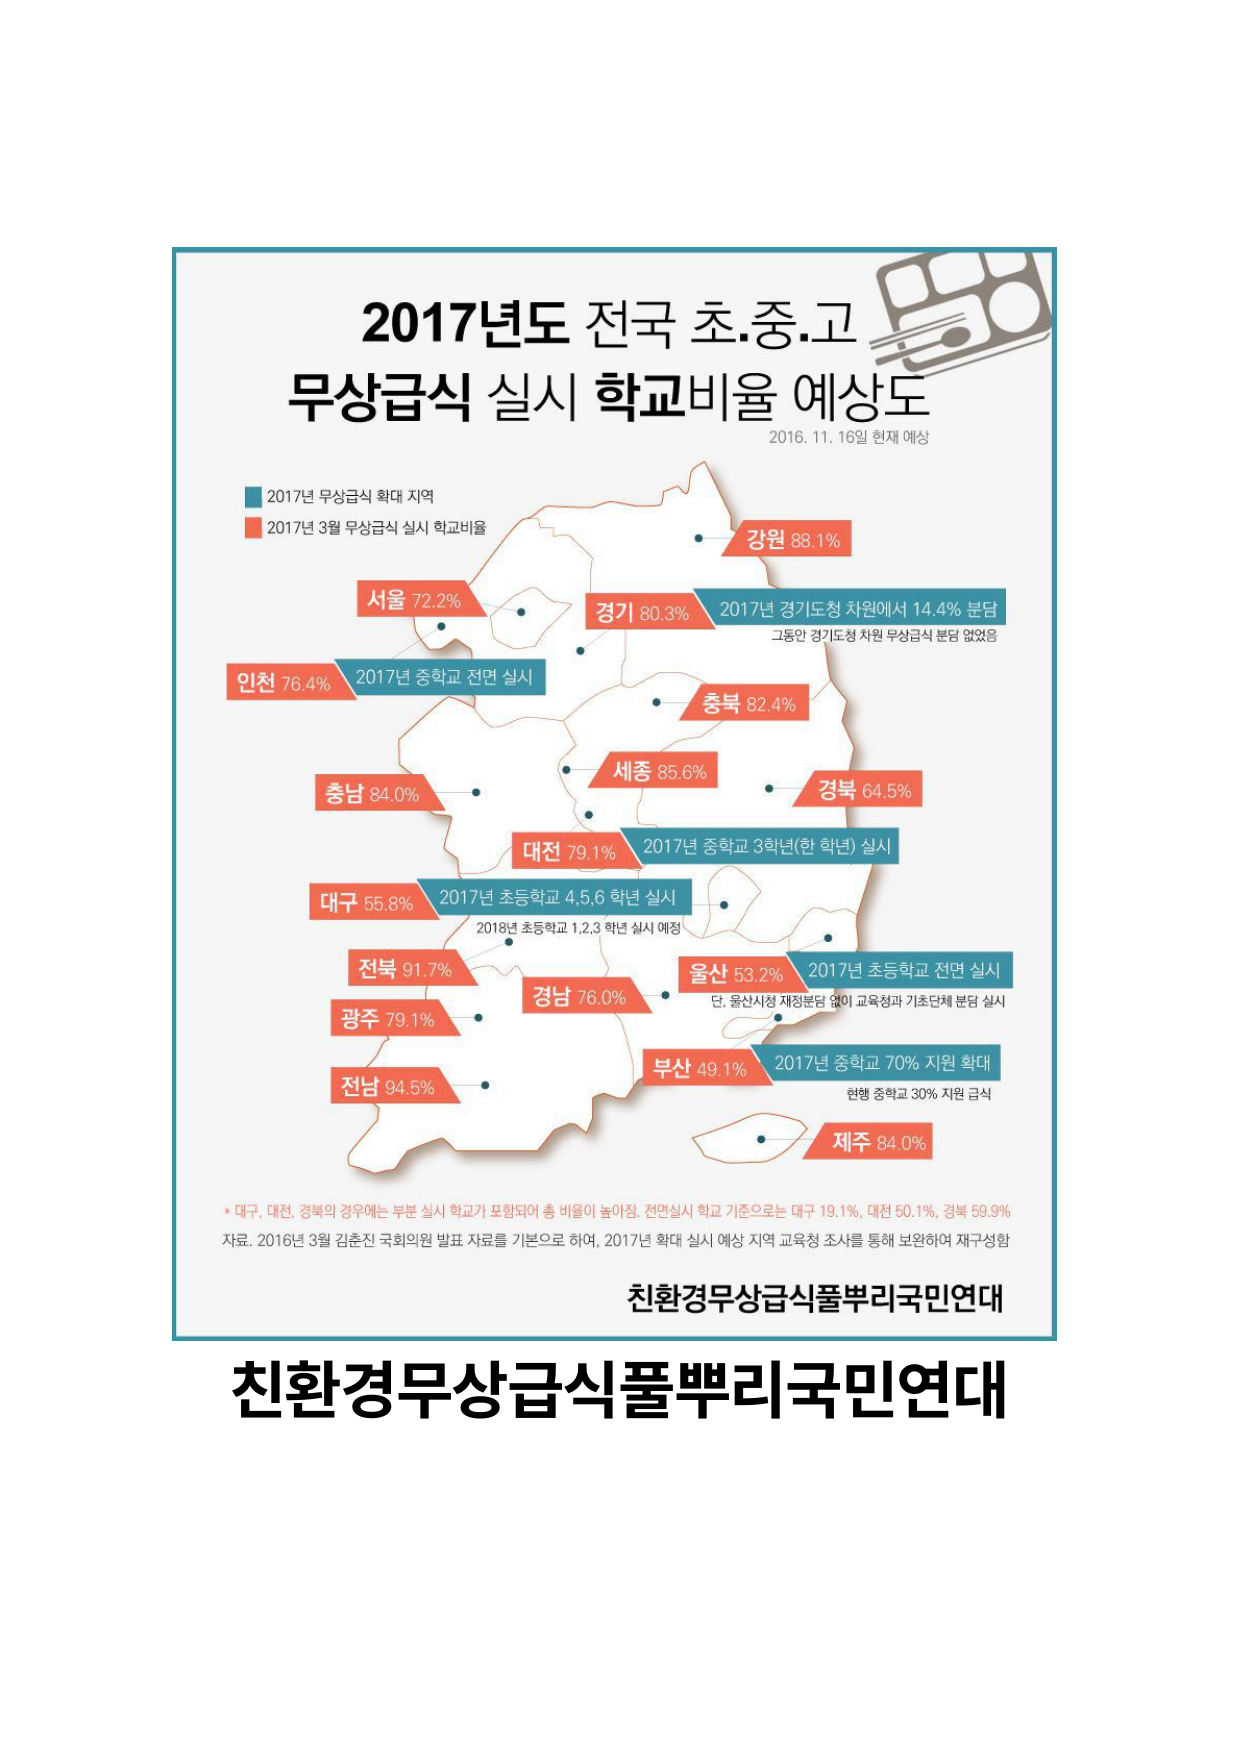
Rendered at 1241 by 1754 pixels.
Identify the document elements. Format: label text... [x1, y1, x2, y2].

picture [172, 247, 1057, 1341]
text 친환경무상급식풀뿌리국민연대 [177, 207, 1063, 1431]
